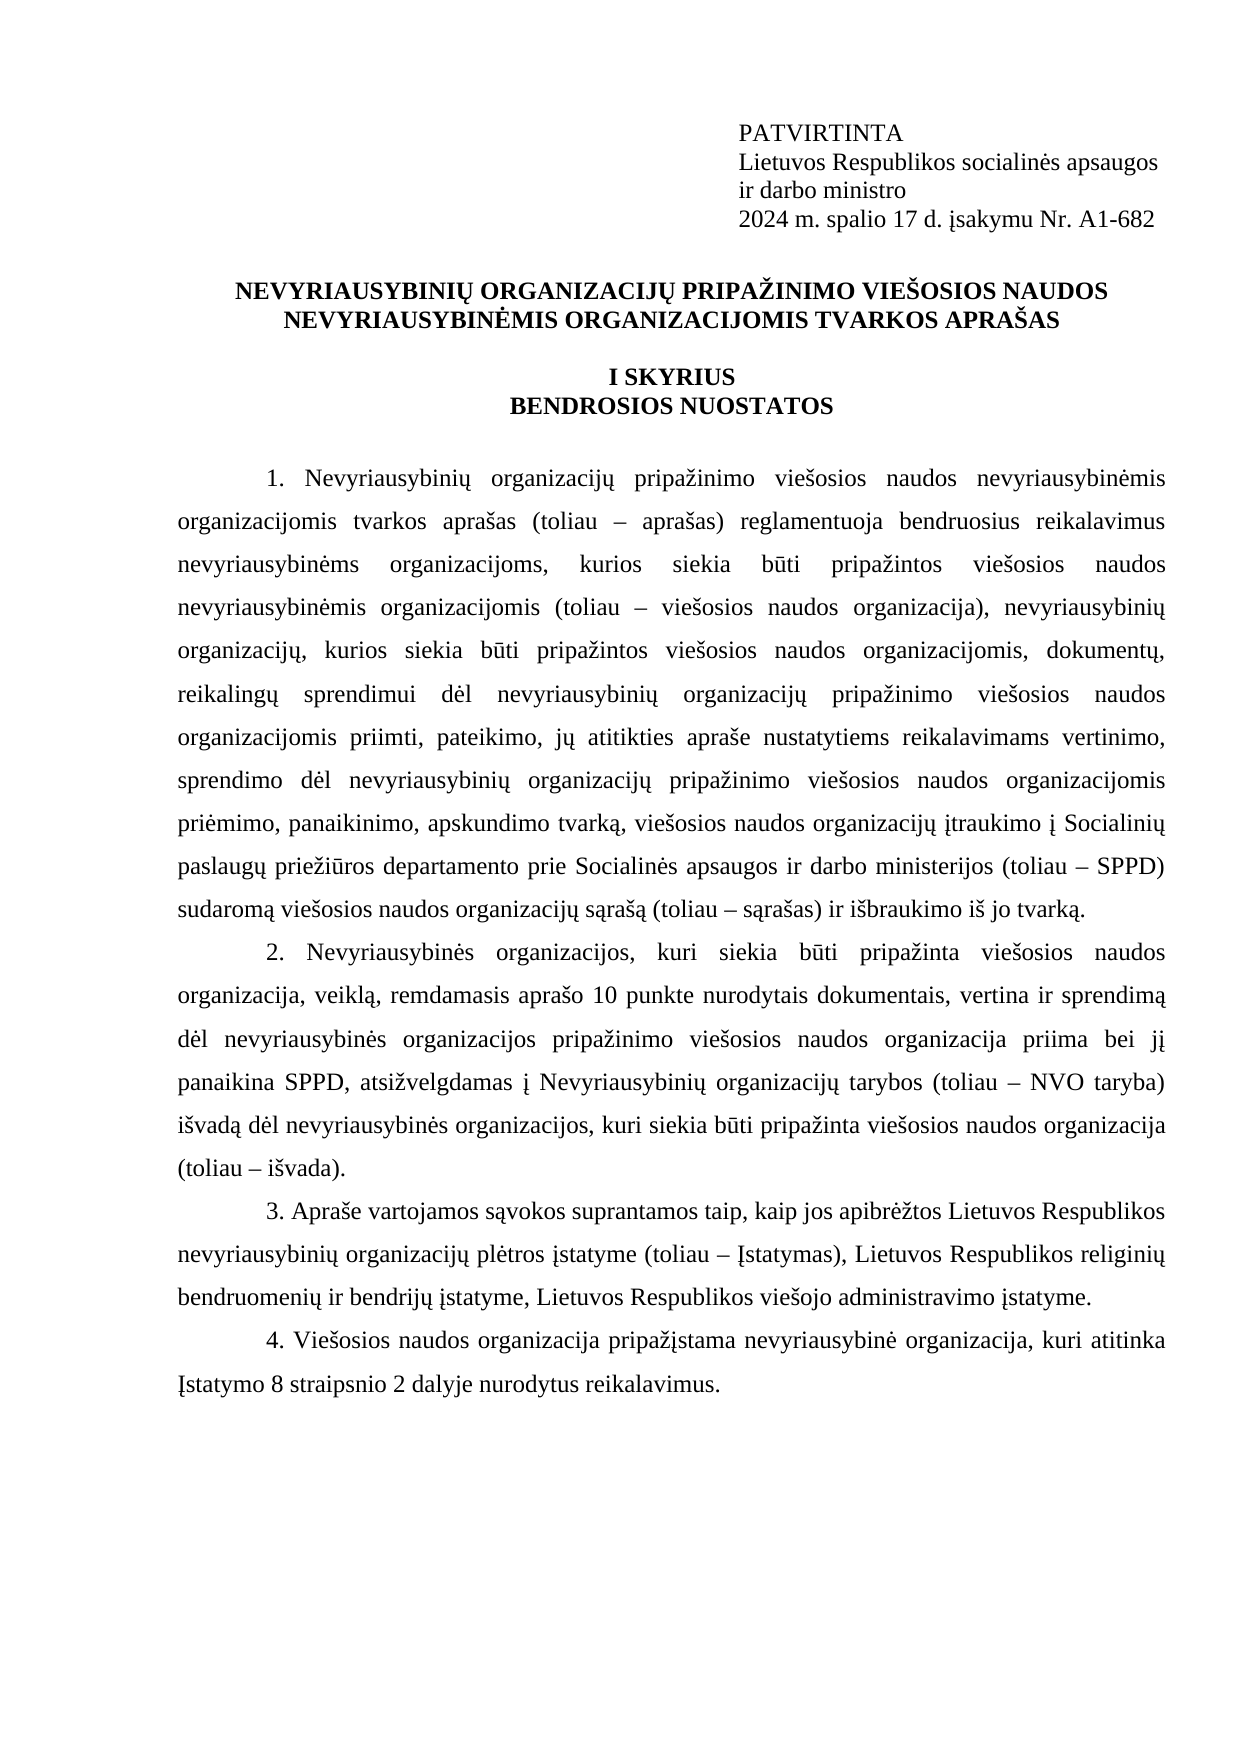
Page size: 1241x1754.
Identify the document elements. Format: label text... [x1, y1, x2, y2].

text 1. Nevyriausybinių organizacijų pripažinimo viešosios naudos nevyriausybinėmis organizacijomis tvarkos aprašas (toliau – aprašas) reglamentuoja bendruosius reikalavimus nevyriausybinėms organizacijoms, kurios siekia būti pripažintos viešosios naudos nevyriausybinėmis organizacijomis (toliau – viešosios naudos organizacija), nevyriausybinių organizacijų, kurios siekia būti pripažintos viešosios naudos organizacijomis, dokumentų, reikalingų sprendimui dėl nevyriausybinių organizacijų pripažinimo viešosios naudos organizacijomis priimti, pateikimo, jų atitikties apraše nustatytiems reikalavimams vertinimo, sprendimo dėl nevyriausybinių organizacijų pripažinimo viešosios naudos organizacijomis priėmimo, panaikinimo, apskundimo tvarką, viešosios naudos organizacijų įtraukimo į Socialinių paslaugų priežiūros departamento prie Socialinės apsaugos ir darbo ministerijos (toliau – SPPD) sudaromą viešosios naudos organizacijų sąrašą (toliau – sąrašas) ir išbraukimo iš jo tvarką. [177, 463, 1166, 923]
text ir darbo ministro [738, 176, 1166, 204]
text PATVIRTINTA [738, 118, 1166, 147]
text Lietuvos Respublikos socialinės apsaugos [738, 147, 1166, 176]
text 2024 m. spalio 17 d. įsakymu Nr. A1-682 [738, 204, 1166, 233]
text 4. Viešosios naudos organizacija pripažįstama nevyriausybinė organizacija, kuri atitinka Įstatymo 8 straipsnio 2 dalyje nurodytus reikalavimus. [177, 1326, 1166, 1397]
text I SKYRIUS [177, 362, 1166, 391]
text BENDROSIOS NUOSTATOS [177, 391, 1166, 420]
text 2. Nevyriausybinės organizacijos, kuri siekia būti pripažinta viešosios naudos organizacija, veiklą, remdamasis aprašo 10 punkte nurodytais dokumentais, vertina ir sprendimą dėl nevyriausybinės organizacijos pripažinimo viešosios naudos organizacija priima bei jį panaikina SPPD, atsižvelgdamas į Nevyriausybinių organizacijų tarybos (toliau – NVO taryba) išvadą dėl nevyriausybinės organizacijos, kuri siekia būti pripažinta viešosios naudos organizacija (toliau – išvada). [177, 937, 1166, 1182]
text NEVYRIAUSYBINIŲ ORGANIZACIJŲ PRIPAŽINIMO VIEŠOSIOS NAUDOS NEVYRIAUSYBINĖMIS ORGANIZACIJOMIS TVARKOS APRAŠAS [177, 276, 1166, 334]
text 3. Apraše vartojamos sąvokos suprantamos taip, kaip jos apibrėžtos Lietuvos Respublikos nevyriausybinių organizacijų plėtros įstatyme (toliau – Įstatymas), Lietuvos Respublikos religinių bendruomenių ir bendrijų įstatyme, Lietuvos Respublikos viešojo administravimo įstatyme. [177, 1196, 1166, 1311]
